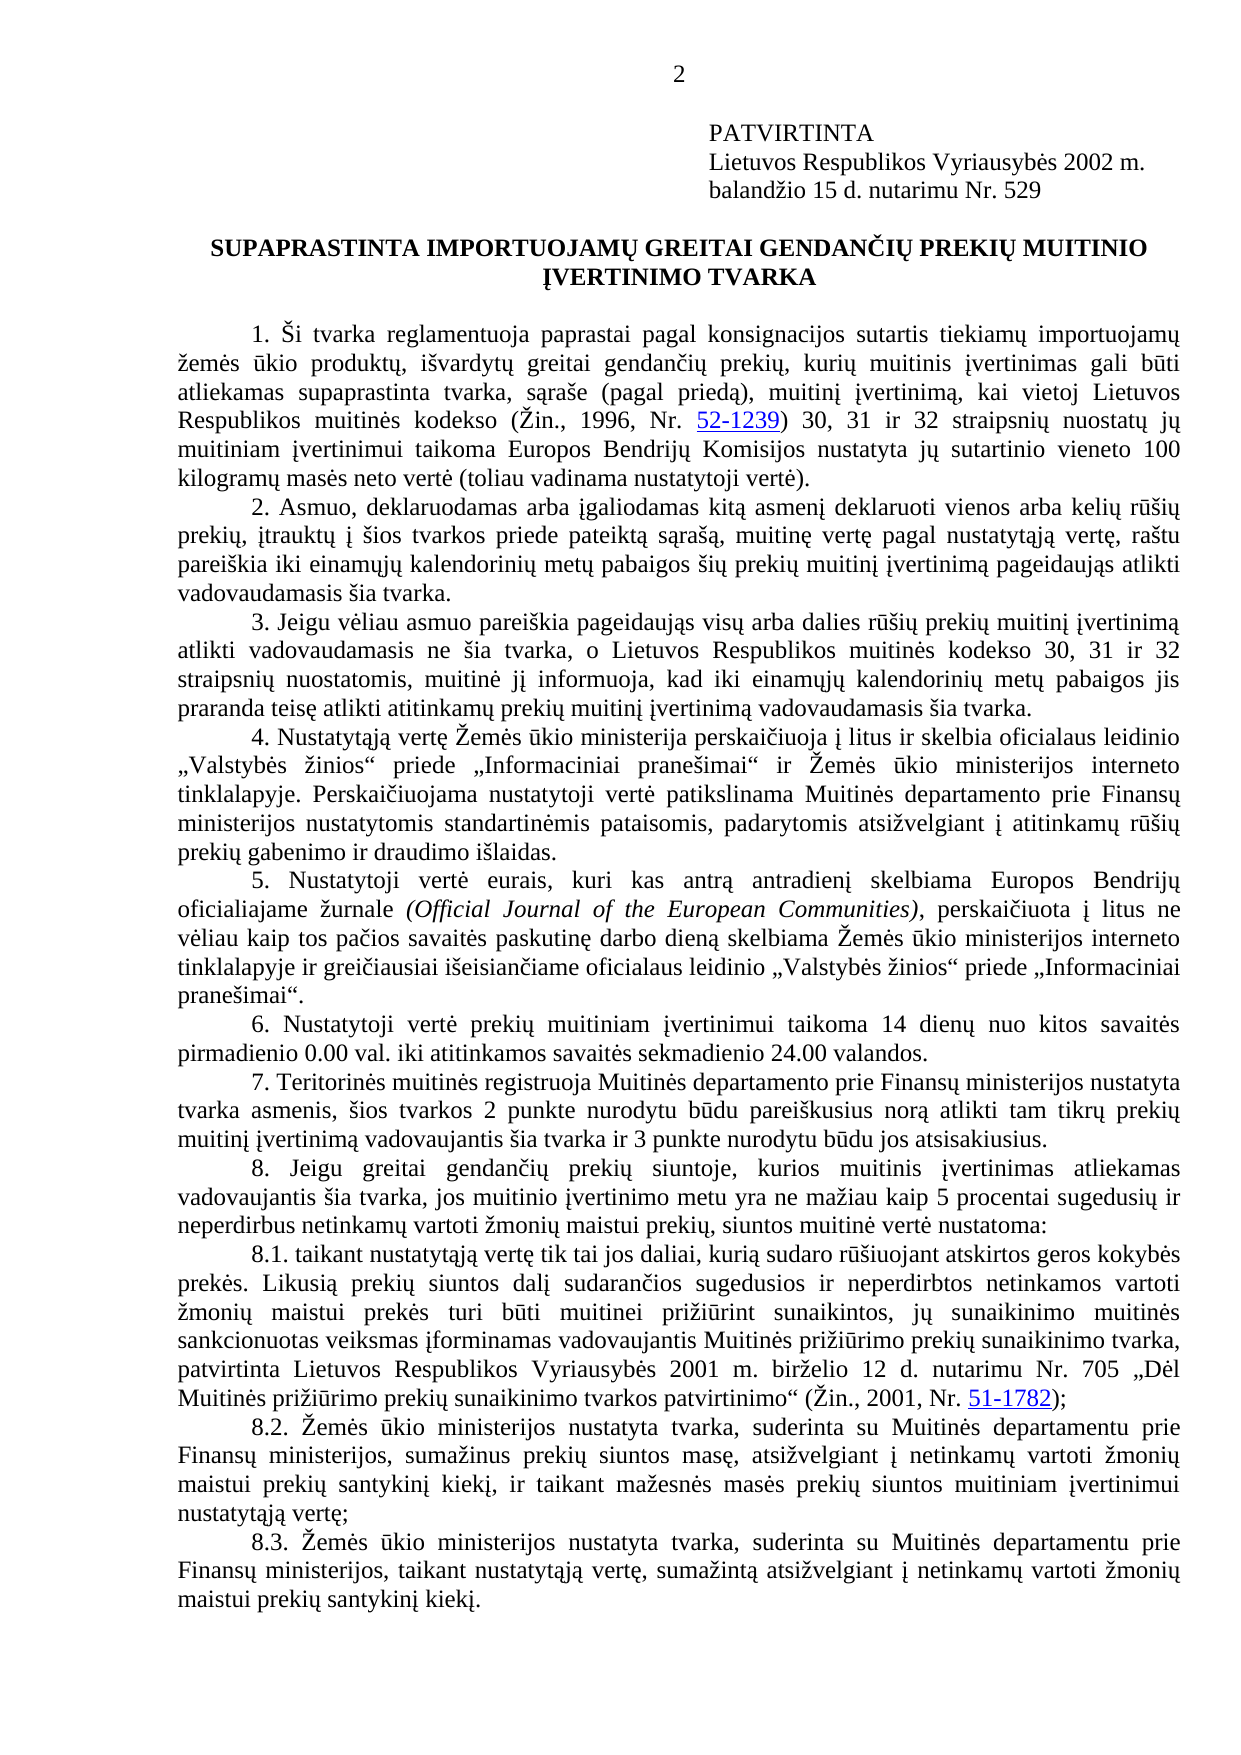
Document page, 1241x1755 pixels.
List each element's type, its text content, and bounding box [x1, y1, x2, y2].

text 8.1. taikant nustatytąją vertę tik tai jos daliai, kurią sudaro rūšiuojant atskirtos geros kokybės prekės. Likusią prekių siuntos dalį sudarančios sugedusios ir neperdirbtos netinkamos vartoti žmonių maistui prekės turi būti muitinei prižiūrint sunaikintos, jų sunaikinimo muitinės sankcionuotas veiksmas įforminamas vadovaujantis Muitinės prižiūrimo prekių sunaikinimo tvarka, patvirtinta Lietuvos Respublikos Vyriausybės 2001 m. birželio 12 d. nutarimu Nr. 705 „Dėl Muitinės prižiūrimo prekių sunaikinimo tvarkos patvirtinimo“ (Žin., 2001, Nr. 51-1782); [177, 1239, 1181, 1412]
text SUPAPRASTINTA IMPORTUOJAMŲ GREITAI GENDANČIŲ PREKIŲ MUITINIO ĮVERTINIMO TVARKA [177, 233, 1181, 291]
text 8.3. Žemės ūkio ministerijos nustatyta tvarka, suderinta su Muitinės departamentu prie Finansų ministerijos, taikant nustatytąją vertę, sumažintą atsižvelgiant į netinkamų vartoti žmonių maistui prekių santykinį kiekį. [177, 1527, 1181, 1613]
text 2. Asmuo, deklaruodamas arba įgaliodamas kitą asmenį deklaruoti vienos arba kelių rūšių prekių, įtrauktų į šios tvarkos priede pateiktą sąrašą, muitinę vertę pagal nustatytąją vertę, raštu pareiškia iki einamųjų kalendorinių metų pabaigos šių prekių muitinį įvertinimą pageidaująs atlikti vadovaudamasis šia tvarka. [177, 492, 1181, 607]
text balandžio 15 d. nutarimu Nr. 529 [177, 176, 1181, 204]
text 3. Jeigu vėliau asmuo pareiškia pageidaująs visų arba dalies rūšių prekių muitinį įvertinimą atlikti vadovaudamasis ne šia tvarka, o Lietuvos Respublikos muitinės kodekso 30, 31 ir 32 straipsnių nuostatomis, muitinė jį informuoja, kad iki einamųjų kalendorinių metų pabaigos jis praranda teisę atlikti atitinkamų prekių muitinį įvertinimą vadovaudamasis šia tvarka. [177, 607, 1181, 722]
text 8.2. Žemės ūkio ministerijos nustatyta tvarka, suderinta su Muitinės departamentu prie Finansų ministerijos, sumažinus prekių siuntos masę, atsižvelgiant į netinkamų vartoti žmonių maistui prekių santykinį kiekį, ir taikant mažesnės masės prekių siuntos muitiniam įvertinimui nustatytąją vertę; [177, 1412, 1181, 1527]
text Lietuvos Respublikos Vyriausybės 2002 m. [177, 147, 1181, 176]
text 4. Nustatytąją vertę Žemės ūkio ministerija perskaičiuoja į litus ir skelbia oficialaus leidinio „Valstybės žinios“ priede „Informaciniai pranešimai“ ir Žemės ūkio ministerijos interneto tinklalapyje. Perskaičiuojama nustatytoji vertė patikslinama Muitinės departamento prie Finansų ministerijos nustatytomis standartinėmis pataisomis, padarytomis atsižvelgiant į atitinkamų rūšių prekių gabenimo ir draudimo išlaidas. [177, 722, 1181, 866]
text 8. Jeigu greitai gendančių prekių siuntoje, kurios muitinis įvertinimas atliekamas vadovaujantis šia tvarka, jos muitinio įvertinimo metu yra ne mažiau kaip 5 procentai sugedusių ir neperdirbus netinkamų vartoti žmonių maistui prekių, siuntos muitinė vertė nustatoma: [177, 1153, 1181, 1239]
text 6. Nustatytoji vertė prekių muitiniam įvertinimui taikoma 14 dienų nuo kitos savaitės pirmadienio 0.00 val. iki atitinkamos savaitės sekmadienio 24.00 valandos. [177, 1009, 1181, 1067]
text 5. Nustatytoji vertė eurais, kuri kas antrą antradienį skelbiama Europos Bendrijų oficialiajame žurnale (Official Journal of the European Communities), perskaičiuota į litus ne vėliau kaip tos pačios savaitės paskutinę darbo dieną skelbiama Žemės ūkio ministerijos interneto tinklalapyje ir greičiausiai išeisiančiame oficialaus leidinio „Valstybės žinios“ priede „Informaciniai pranešimai“. [177, 866, 1181, 1009]
text PATVIRTINTA [177, 118, 1181, 147]
text 7. Teritorinės muitinės registruoja Muitinės departamento prie Finansų ministerijos nustatyta tvarka asmenis, šios tvarkos 2 punkte nurodytu būdu pareiškusius norą atlikti tam tikrų prekių muitinį įvertinimą vadovaujantis šia tvarka ir 3 punkte nurodytu būdu jos atsisakiusius. [177, 1067, 1181, 1153]
text 1. Ši tvarka reglamentuoja paprastai pagal konsignacijos sutartis tiekiamų importuojamų žemės ūkio produktų, išvardytų greitai gendančių prekių, kurių muitinis įvertinimas gali būti atliekamas supaprastinta tvarka, sąraše (pagal priedą), muitinį įvertinimą, kai vietoj Lietuvos Respublikos muitinės kodekso (Žin., 1996, Nr. 52-1239) 30, 31 ir 32 straipsnių nuostatų jų muitiniam įvertinimui taikoma Europos Bendrijų Komisijos nustatyta jų sutartinio vieneto 100 kilogramų masės neto vertė (toliau vadinama nustatytoji vertė). [177, 319, 1181, 492]
